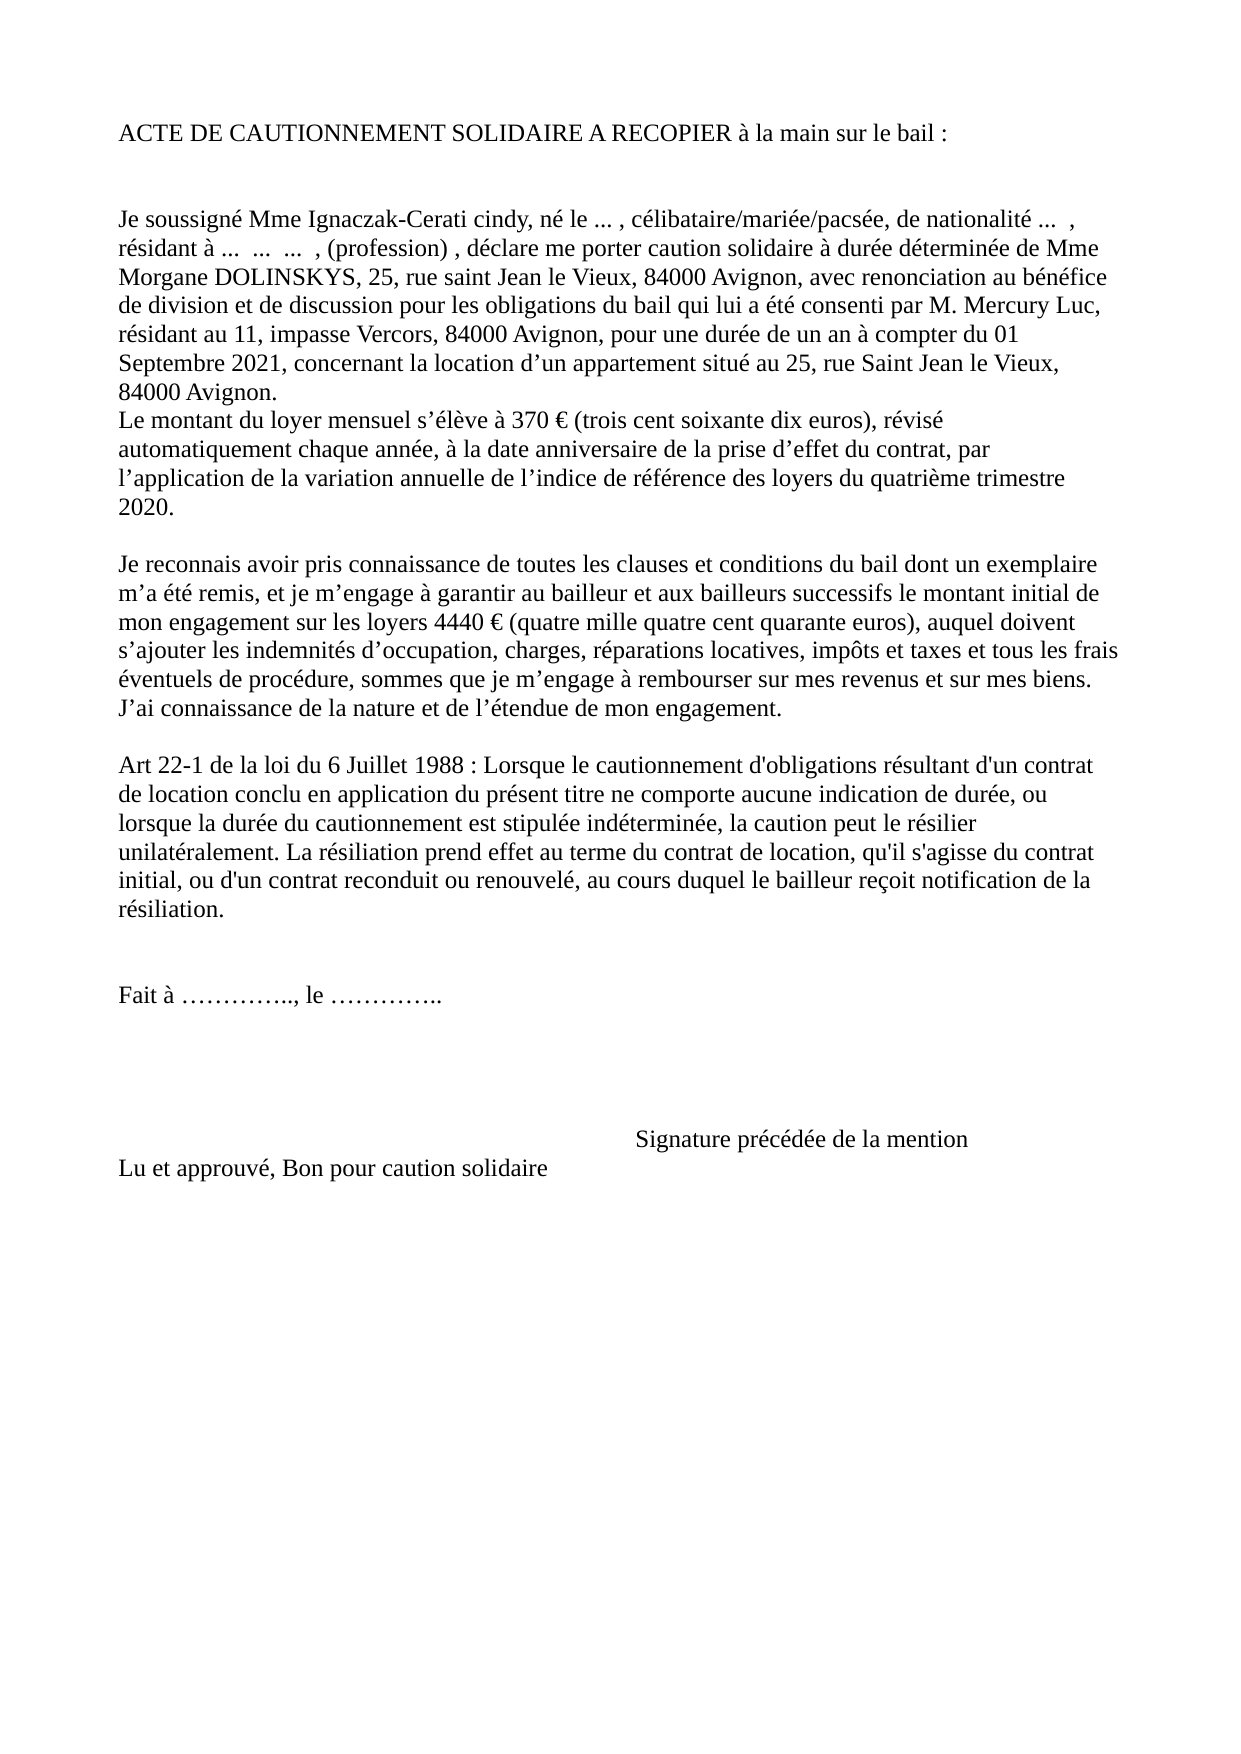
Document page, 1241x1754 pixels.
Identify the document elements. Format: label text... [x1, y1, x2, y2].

text unilatéralement. La résiliation prend effet au terme du contrat de location, qu'il s'agisse du contrat initial, ou d'un contrat reconduit ou renouvelé, au cours duquel le bailleur reçoit notification de la résiliation. [118, 837, 1122, 923]
text Lu et approuvé, Bon pour caution solidaire [118, 1153, 1122, 1182]
text Signature précédée de la mention [118, 1124, 1122, 1153]
text Art 22-1 de la loi du 6 Juillet 1988 : Lorsque le cautionnement d'obligations résultant d'un contrat de location conclu en application du présent titre ne comporte aucune indication de durée, ou lorsque la durée du cautionnement est stipulée indéterminée, la caution peut le résilier [118, 751, 1122, 837]
text s’ajouter les indemnités d’occupation, charges, réparations locatives, impôts et taxes et tous les frais éventuels de procédure, sommes que je m’engage à rembourser sur mes revenus et sur mes biens. J’ai connaissance de la nature et de l’étendue de mon engagement. [118, 636, 1122, 722]
text Je soussigné Mme Ignaczak-Cerati cindy, né le ... , célibataire/mariée/pacsée, de nationalité ... , résidant à ... ... ... , (profession) , déclare me porter caution solidaire à durée déterminée de Mme Morgane DOLINSKYS, 25, rue saint Jean le Vieux, 84000 Avignon, avec renonciation au bénéfice de division et de discussion pour les obligations du bail qui lui a été consenti par M. Mercury Luc, résidant au 11, impasse Vercors, 84000 Avignon, pour une durée de un an à compter du 01 Septembre 2021, concernant la location d’un appartement situé au 25, rue Saint Jean le Vieux, 84000 Avignon. [118, 204, 1122, 406]
text Le montant du loyer mensuel s’élève à 370 € (trois cent soixante dix euros), révisé automatiquement chaque année, à la date anniversaire de la prise d’effet du contrat, par l’application de la variation annuelle de l’indice de référence des loyers du quatrième trimestre 2020. [118, 406, 1122, 521]
text ACTE DE CAUTIONNEMENT SOLIDAIRE A RECOPIER à la main sur le bail : [118, 118, 1122, 147]
text Fait à ………….., le ………….. [118, 981, 1122, 1009]
text Je reconnais avoir pris connaissance de toutes les clauses et conditions du bail dont un exemplaire m’a été remis, et je m’engage à garantir au bailleur et aux bailleurs successifs le montant initial de mon engagement sur les loyers 4440 € (quatre mille quatre cent quarante euros), auquel doivent [118, 549, 1122, 636]
